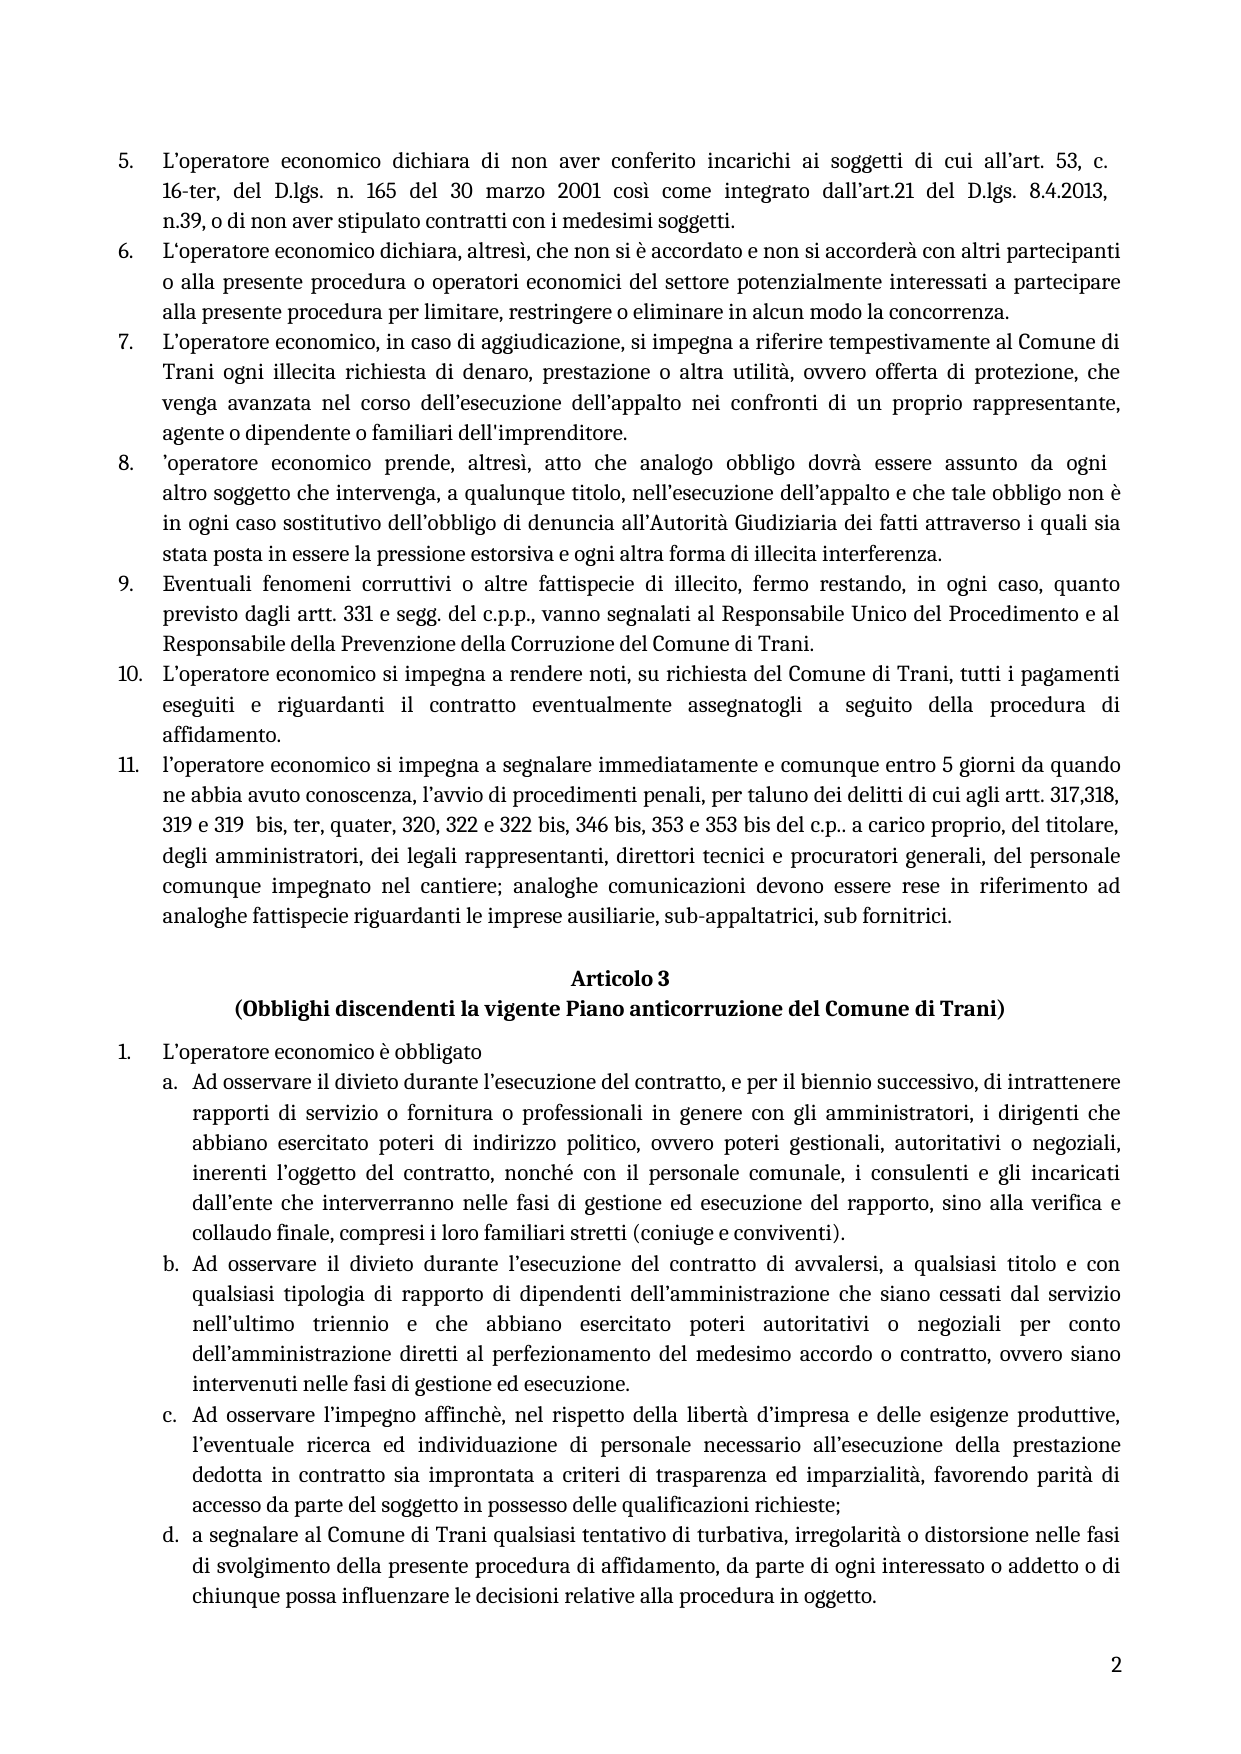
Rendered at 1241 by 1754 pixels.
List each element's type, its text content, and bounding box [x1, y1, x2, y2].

list a segnalare al Comune di Trani qualsiasi tentativo di turbativa, irregolarità o distorsione nelle fasi di svolgimento della presente procedura di affidamento, da parte di ogni interessato o addetto o di chiunque possa influenzare le decisioni relative alla procedura in oggetto. [162, 1522, 1122, 1609]
list Ad osservare il divieto durante l’esecuzione del contratto, e per il biennio successivo, di intrattenere rapporti di servizio o fornitura o professionali in genere con gli amministratori, i dirigenti che abbiano esercitato poteri di indirizzo politico, ovvero poteri gestionali, autoritativi o negoziali, inerenti l’oggetto del contratto, nonché con il personale comunale, i consulenti e gli incaricati dall’ente che interverranno nelle fasi di gestione ed esecuzione del rapporto, sino alla verifica e collaudo finale, compresi i loro familiari stretti (coniuge e conviventi). [162, 1069, 1122, 1247]
list l’operatore economico si impegna a segnalare immediatamente e comunque entro 5 giorni da quando ne abbia avuto conoscenza, l’avvio di procedimenti penali, per taluno dei delitti di cui agli artt. 317,318, 319 e 319 bis, ter, quater, 320, 322 e 322 bis, 346 bis, 353 e 353 bis del c.p.. a carico proprio, del titolare, degli amministratori, dei legali rappresentanti, direttori tecnici e procuratori generali, del personale comunque impegnato nel cantiere; analoghe comunicazioni devono essere rese in riferimento ad analoghe fattispecie riguardanti le imprese ausiliarie, sub-appaltatrici, sub fornitrici. [118, 752, 1122, 929]
list Ad osservare l’impegno affinchè, nel rispetto della libertà d’impresa e delle esigenze produttive, l’eventuale ricerca ed individuazione di personale necessario all’esecuzione della prestazione dedotta in contratto sia improntata a criteri di trasparenza ed imparzialità, favorendo parità di accesso da parte del soggetto in possesso delle qualificazioni richieste; [162, 1401, 1122, 1518]
list Ad osservare il divieto durante l’esecuzione del contratto di avvalersi, a qualsiasi titolo e con qualsiasi tipologia di rapporto di dipendenti dell’amministrazione che siano cessati dal servizio nell’ultimo triennio e che abbiano esercitato poteri autoritativi o negoziali per conto dell’amministrazione diretti al perfezionamento del medesimo accordo o contratto, ovvero siano intervenuti nelle fasi di gestione ed esecuzione. [162, 1250, 1122, 1398]
list L’operatore economico si impegna a rendere noti, su richiesta del Comune di Trani, tutti i pagamenti eseguiti e riguardanti il contratto eventualmente assegnatogli a seguito della procedura di affidamento. [118, 661, 1122, 748]
list L’operatore economico è obbligato [118, 1039, 1122, 1065]
text Articolo 3 [118, 966, 1122, 992]
list L’operatore economico, in caso di aggiudicazione, si impegna a riferire tempestivamente al Comune di Trani ogni illecita richiesta di denaro, prestazione o altra utilità, ovvero offerta di protezione, che venga avanzata nel corso dell’esecuzione dell’appalto nei confronti di un proprio rappresentante, agente o dipendente o familiari dell'imprenditore. [118, 329, 1122, 446]
list Eventuali fenomeni corruttivi o altre fattispecie di illecito, fermo restando, in ogni caso, quanto previsto dagli artt. 331 e segg. del c.p.p., vanno segnalati al Responsabile Unico del Procedimento e al Responsabile della Prevenzione della Corruzione del Comune di Trani. [118, 571, 1122, 657]
text (Obblighi discendenti la vigente Piano anticorruzione del Comune di Trani) [118, 996, 1122, 1023]
list L’operatore economico dichiara di non aver conferito incarichi ai soggetti di cui all’art. 53, c. 16-ter, del D.lgs. n. 165 del 30 marzo 2001 così come integrato dall’art.21 del D.lgs. 8.4.2013, n.39, o di non aver stipulato contratti con i medesimi soggetti. [118, 148, 1122, 234]
list L‘operatore economico dichiara, altresì, che non si è accordato e non si accorderà con altri partecipanti o alla presente procedura o operatori economici del settore potenzialmente interessati a partecipare alla presente procedura per limitare, restringere o eliminare in alcun modo la concorrenza. [118, 238, 1122, 325]
list ’operatore economico prende, altresì, atto che analogo obbligo dovrà essere assunto da ogni altro soggetto che intervenga, a qualunque titolo, nell’esecuzione dell’appalto e che tale obbligo non è in ogni caso sostitutivo dell’obbligo di denuncia all’Autorità Giudiziaria dei fatti attraverso i quali sia stata posta in essere la pressione estorsiva e ogni altra forma di illecita interferenza. [118, 450, 1122, 567]
